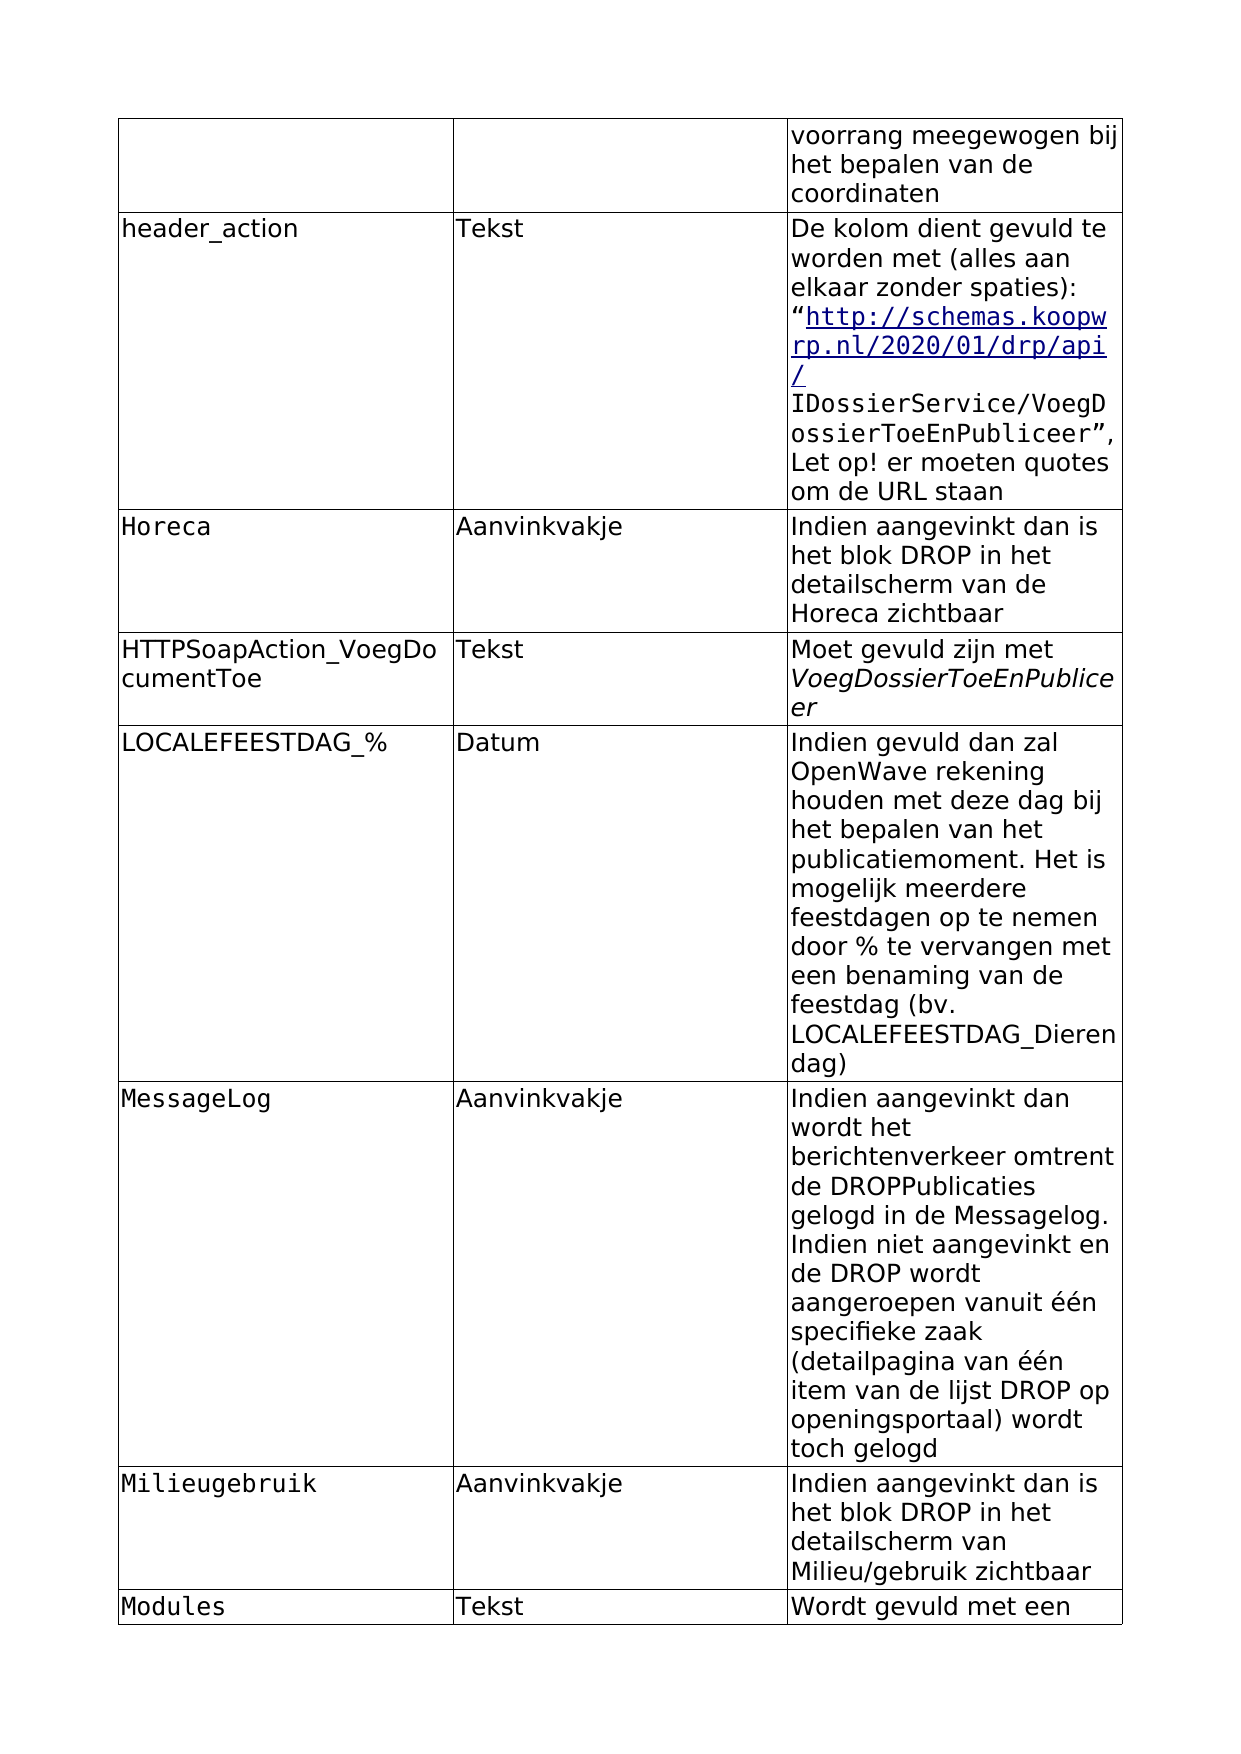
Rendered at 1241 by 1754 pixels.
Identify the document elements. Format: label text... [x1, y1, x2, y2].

table_cell LOCALEFEESTDAG_% [119, 726, 453, 1081]
table_cell Aanvinkvakje [454, 1082, 787, 1466]
table_cell MessageLog [119, 1082, 453, 1466]
table_cell Horeca [119, 510, 453, 632]
table_cell Tekst [454, 213, 787, 509]
table_cell De kolom dient gevuld te worden met (alles aan elkaar zonder spaties): “http://schemas.koopwrp.nl/2020/01/drp/api/ IDossierService/VoegDossierToeEnPubliceer”, Let op! er moeten quotes om de URL staan [788, 213, 1122, 509]
table_cell Indien aangevinkt dan wordt het berichtenverkeer omtrent de DROPPublicaties gelogd in de Messagelog. Indien niet aangevinkt en de DROP wordt aangeroepen vanuit één specifieke zaak (detailpagina van één item van de lijst DROP op openingsportaal) wordt toch gelogd [788, 1082, 1122, 1466]
table_cell HTTPSoapAction_VoegDocumentToe [119, 633, 453, 725]
table_cell Aanvinkvakje [454, 510, 787, 632]
table_cell [119, 119, 453, 212]
table_cell Aanvinkvakje [454, 1467, 787, 1589]
table_cell voorrang meegewogen bij het bepalen van de coordinaten [788, 119, 1122, 212]
table_cell Moet gevuld zijn met VoegDossierToeEnPubliceer [788, 633, 1122, 725]
table_cell Indien gevuld dan zal OpenWave rekening houden met deze dag bij het bepalen van het publicatiemoment. Het is mogelijk meerdere feestdagen op te nemen door % te vervangen met een benaming van de feestdag (bv. LOCALEFEESTDAG_Dierendag) [788, 726, 1122, 1081]
table_cell Tekst [454, 633, 787, 725]
table_cell Indien aangevinkt dan is het blok DROP in het detailscherm van Milieu/gebruik zichtbaar [788, 1467, 1122, 1589]
table_cell [454, 119, 787, 212]
table_cell Indien aangevinkt dan is het blok DROP in het detailscherm van de Horeca zichtbaar [788, 510, 1122, 632]
table_cell Modules [119, 1590, 453, 1624]
table_cell header_action [119, 213, 453, 509]
table_cell Wordt gevuld met een [788, 1590, 1122, 1624]
table_cell Tekst [454, 1590, 787, 1624]
table_cell Milieugebruik [119, 1467, 453, 1589]
table_cell Datum [454, 726, 787, 1081]
